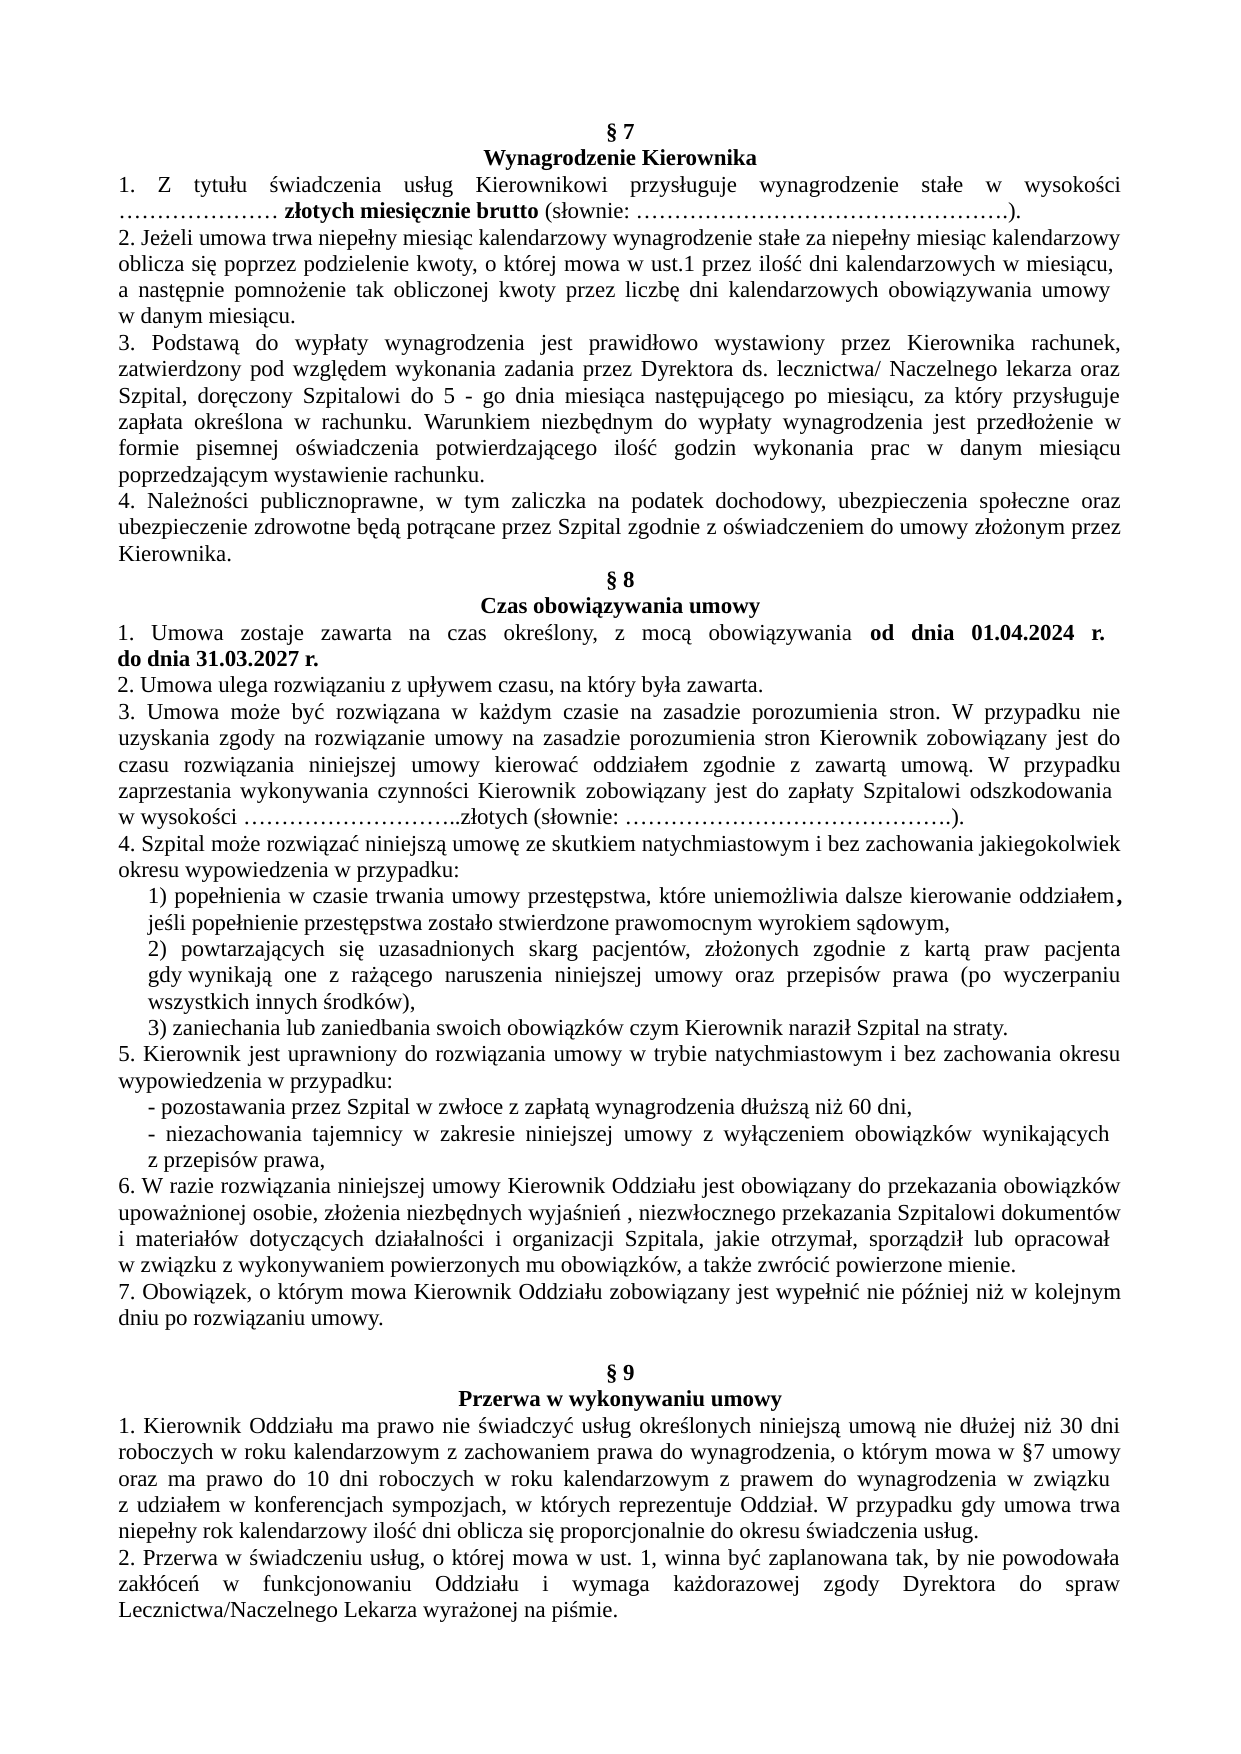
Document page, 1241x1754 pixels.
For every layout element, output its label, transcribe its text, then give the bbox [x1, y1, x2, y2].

text 2. Umowa ulega rozwiązaniu z upływem czasu, na który była zawarta. [117, 672, 1122, 698]
text 1. Kierownik Oddziału ma prawo nie świadczyć usług określonych niniejszą umową nie dłużej niż 30 dni roboczych w roku kalendarzowym z zachowaniem prawa do wynagrodzenia, o którym mowa w §7 umowy oraz ma prawo do 10 dni roboczych w roku kalendarzowym z prawem do wynagrodzenia w związku z udziałem w konferencjach sympozjach, w których reprezentuje Oddział. W przypadku gdy umowa trwa niepełny rok kalendarzowy ilość dni oblicza się proporcjonalnie do okresu świadczenia usług. [118, 1412, 1122, 1544]
text Czas obowiązywania umowy [118, 592, 1122, 619]
text 4. Należności publicznoprawne, w tym zaliczka na podatek dochodowy, ubezpieczenia społeczne oraz ubezpieczenie zdrowotne będą potrącane przez Szpital zgodnie z oświadczeniem do umowy złożonym przez Kierownika. [118, 487, 1122, 566]
text § 7 [118, 118, 1122, 144]
text 1. Umowa zostaje zawarta na czas określony, z mocą obowiązywania od dnia 01.04.2024 r. do dnia 31.03.2027 r. [117, 619, 1122, 672]
text 4. Szpital może rozwiązać niniejszą umowę ze skutkiem natychmiastowym i bez zachowania jakiegokolwiek okresu wypowiedzenia w przypadku: [118, 830, 1122, 882]
text § 9 [118, 1359, 1122, 1386]
text 2. Przerwa w świadczeniu usług, o której mowa w ust. 1, winna być zaplanowana tak, by nie powodowała zakłóceń w funkcjonowaniu Oddziału i wymaga każdorazowej zgody Dyrektora do spraw Lecznictwa/Naczelnego Lekarza wyrażonej na piśmie. [118, 1544, 1122, 1623]
text 1) popełnienia w czasie trwania umowy przestępstwa, które uniemożliwia dalsze kierowanie oddziałem, jeśli popełnienie przestępstwa zostało stwierdzone prawomocnym wyrokiem sądowym, [148, 882, 1122, 935]
text 2) powtarzających się uzasadnionych skarg pacjentów, złożonych zgodnie z kartą praw pacjenta gdy wynikają one z rażącego naruszenia niniejszej umowy oraz przepisów prawa (po wyczerpaniu wszystkich innych środków), [148, 935, 1122, 1014]
text 3. Podstawą do wypłaty wynagrodzenia jest prawidłowo wystawiony przez Kierownika rachunek, zatwierdzony pod względem wykonania zadania przez Dyrektora ds. lecznictwa/ Naczelnego lekarza oraz Szpital, doręczony Szpitalowi do 5 - go dnia miesiąca następującego po miesiącu, za który przysługuje zapłata określona w rachunku. Warunkiem niezbędnym do wypłaty wynagrodzenia jest przedłożenie w formie pisemnej oświadczenia potwierdzającego ilość godzin wykonania prac w danym miesiącu poprzedzającym wystawienie rachunku. [118, 329, 1122, 487]
text 5. Kierownik jest uprawniony do rozwiązania umowy w trybie natychmiastowym i bez zachowania okresu wypowiedzenia w przypadku: [118, 1041, 1122, 1093]
text - pozostawania przez Szpital w zwłoce z zapłatą wynagrodzenia dłuższą niż 60 dni, [148, 1093, 1122, 1119]
text 3) zaniechania lub zaniedbania swoich obowiązków czym Kierownik naraził Szpital na straty. [148, 1014, 1122, 1041]
text 2. Jeżeli umowa trwa niepełny miesiąc kalendarzowy wynagrodzenie stałe za niepełny miesiąc kalendarzowy oblicza się poprzez podzielenie kwoty, o której mowa w ust.1 przez ilość dni kalendarzowych w miesiącu, a następnie pomnożenie tak obliczonej kwoty przez liczbę dni kalendarzowych obowiązywania umowy w danym miesiącu. [118, 223, 1122, 329]
text Przerwa w wykonywaniu umowy [118, 1386, 1122, 1412]
text Wynagrodzenie Kierownika [118, 144, 1122, 171]
text 7. Obowiązek, o którym mowa Kierownik Oddziału zobowiązany jest wypełnić nie później niż w kolejnym dniu po rozwiązaniu umowy. [118, 1278, 1122, 1330]
text 3. Umowa może być rozwiązana w każdym czasie na zasadzie porozumienia stron. W przypadku nie uzyskania zgody na rozwiązanie umowy na zasadzie porozumienia stron Kierownik zobowiązany jest do czasu rozwiązania niniejszej umowy kierować oddziałem zgodnie z zawartą umową. W przypadku zaprzestania wykonywania czynności Kierownik zobowiązany jest do zapłaty Szpitalowi odszkodowania w wysokości ………………………..złotych (słownie: …………………………………….). [118, 698, 1122, 830]
text 1. Z tytułu świadczenia usług Kierownikowi przysługuje wynagrodzenie stałe w wysokości ………………… złotych miesięcznie brutto (słownie: ………………………………………….). [118, 171, 1122, 223]
text § 8 [118, 566, 1122, 592]
text 6. W razie rozwiązania niniejszej umowy Kierownik Oddziału jest obowiązany do przekazania obowiązków upoważnionej osobie, złożenia niezbędnych wyjaśnień , niezwłocznego przekazania Szpitalowi dokumentów i materiałów dotyczących działalności i organizacji Szpitala, jakie otrzymał, sporządził lub opracował w związku z wykonywaniem powierzonych mu obowiązków, a także zwrócić powierzone mienie. [118, 1172, 1122, 1278]
text - niezachowania tajemnicy w zakresie niniejszej umowy z wyłączeniem obowiązków wynikających z przepisów prawa, [148, 1119, 1122, 1172]
